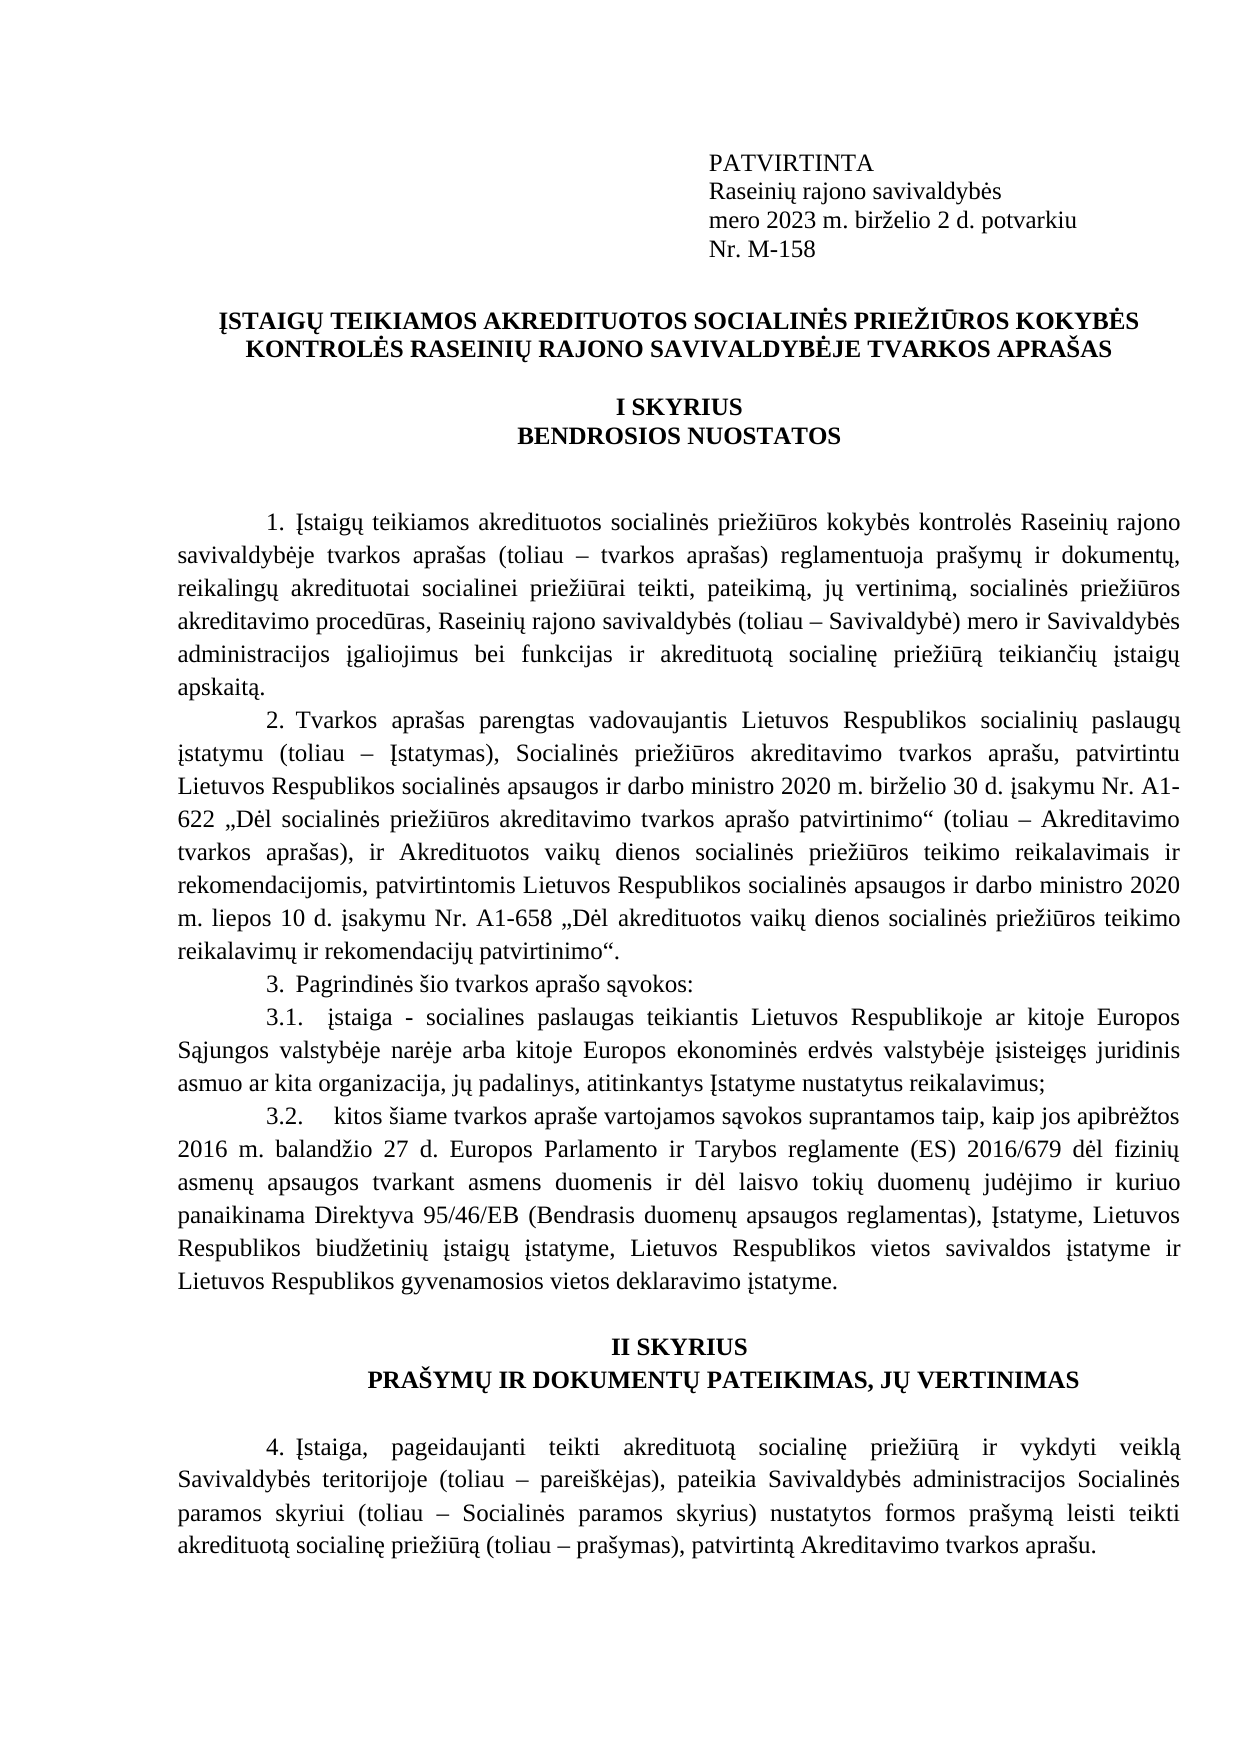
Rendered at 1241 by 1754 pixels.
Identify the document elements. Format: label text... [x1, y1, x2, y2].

text 4. Įstaiga, pageidaujanti teikti akredituotą socialinę priežiūrą ir vykdyti veiklą Savivaldybės teritorijoje (toliau – pareiškėjas), pateikia Savivaldybės administracijos Socialinės paramos skyriui (toliau – Socialinės paramos skyrius) nustatytos formos prašymą leisti teikti akredituotą socialinę priežiūrą (toliau – prašymas), patvirtintą Akreditavimo tvarkos aprašu. [177, 1432, 1181, 1559]
text ĮSTAIGŲ TEIKIAMOS AKREDITUOTOS SOCIALINĖS PRIEŽIŪROS KOKYBĖS KONTROLĖS RASEINIŲ RAJONO SAVIVALDYBĖJE TVARKOS APRAŠAS [177, 306, 1181, 363]
text BENDROSIOS NUOSTATOS [177, 421, 1181, 449]
text 3.1. įstaiga - socialines paslaugas teikiantis Lietuvos Respublikoje ar kitoje Europos Sąjungos valstybėje narėje arba kitoje Europos ekonominės erdvės valstybėje įsisteigęs juridinis asmuo ar kita organizacija, jų padalinys, atitinkantys Įstatyme nustatytus reikalavimus; [177, 1002, 1181, 1097]
text Nr. M-158 [177, 234, 1181, 263]
text 2. Tvarkos aprašas parengtas vadovaujantis Lietuvos Respublikos socialinių paslaugų įstatymu (toliau – Įstatymas), Socialinės priežiūros akreditavimo tvarkos aprašu, patvirtintu Lietuvos Respublikos socialinės apsaugos ir darbo ministro 2020 m. birželio 30 d. įsakymu Nr. A1-622 „Dėl socialinės priežiūros akreditavimo tvarkos aprašo patvirtinimo“ (toliau – Akreditavimo tvarkos aprašas), ir Akredituotos vaikų dienos socialinės priežiūros teikimo reikalavimais ir rekomendacijomis, patvirtintomis Lietuvos Respublikos socialinės apsaugos ir darbo ministro 2020 m. liepos 10 d. įsakymu Nr. A1-658 „Dėl akredituotos vaikų dienos socialinės priežiūros teikimo reikalavimų ir rekomendacijų patvirtinimo“. [177, 705, 1181, 965]
text 1. Įstaigų teikiamos akredituotos socialinės priežiūros kokybės kontrolės Raseinių rajono savivaldybėje tvarkos aprašas (toliau – tvarkos aprašas) reglamentuoja prašymų ir dokumentų, reikalingų akredituotai socialinei priežiūrai teikti, pateikimą, jų vertinimą, socialinės priežiūros akreditavimo procedūras, Raseinių rajono savivaldybės (toliau – Savivaldybė) mero ir Savivaldybės administracijos įgaliojimus bei funkcijas ir akredituotą socialinę priežiūrą teikiančių įstaigų apskaitą. [177, 507, 1181, 701]
text mero 2023 m. birželio 2 d. potvarkiu [177, 205, 1181, 234]
text 3. Pagrindinės šio tvarkos aprašo sąvokos: [177, 969, 1181, 998]
text PRAŠYMŲ IR DOKUMENTŲ PATEIKIMAS, JŲ VERTINIMAS [266, 1366, 1181, 1394]
text PATVIRTINTA [177, 148, 1181, 176]
text 3.2. kitos šiame tvarkos apraše vartojamos sąvokos suprantamos taip, kaip jos apibrėžtos 2016 m. balandžio 27 d. Europos Parlamento ir Tarybos reglamente (ES) 2016/679 dėl fizinių asmenų apsaugos tvarkant asmens duomenis ir dėl laisvo tokių duomenų judėjimo ir kuriuo panaikinama Direktyva 95/46/EB (Bendrasis duomenų apsaugos reglamentas), Įstatyme, Lietuvos Respublikos biudžetinių įstaigų įstatyme, Lietuvos Respublikos vietos savivaldos įstatyme ir Lietuvos Respublikos gyvenamosios vietos deklaravimo įstatyme. [177, 1101, 1181, 1295]
text Raseinių rajono savivaldybės [177, 176, 1181, 205]
text I SKYRIUS [177, 392, 1181, 421]
text II SKYRIUS [177, 1332, 1181, 1361]
